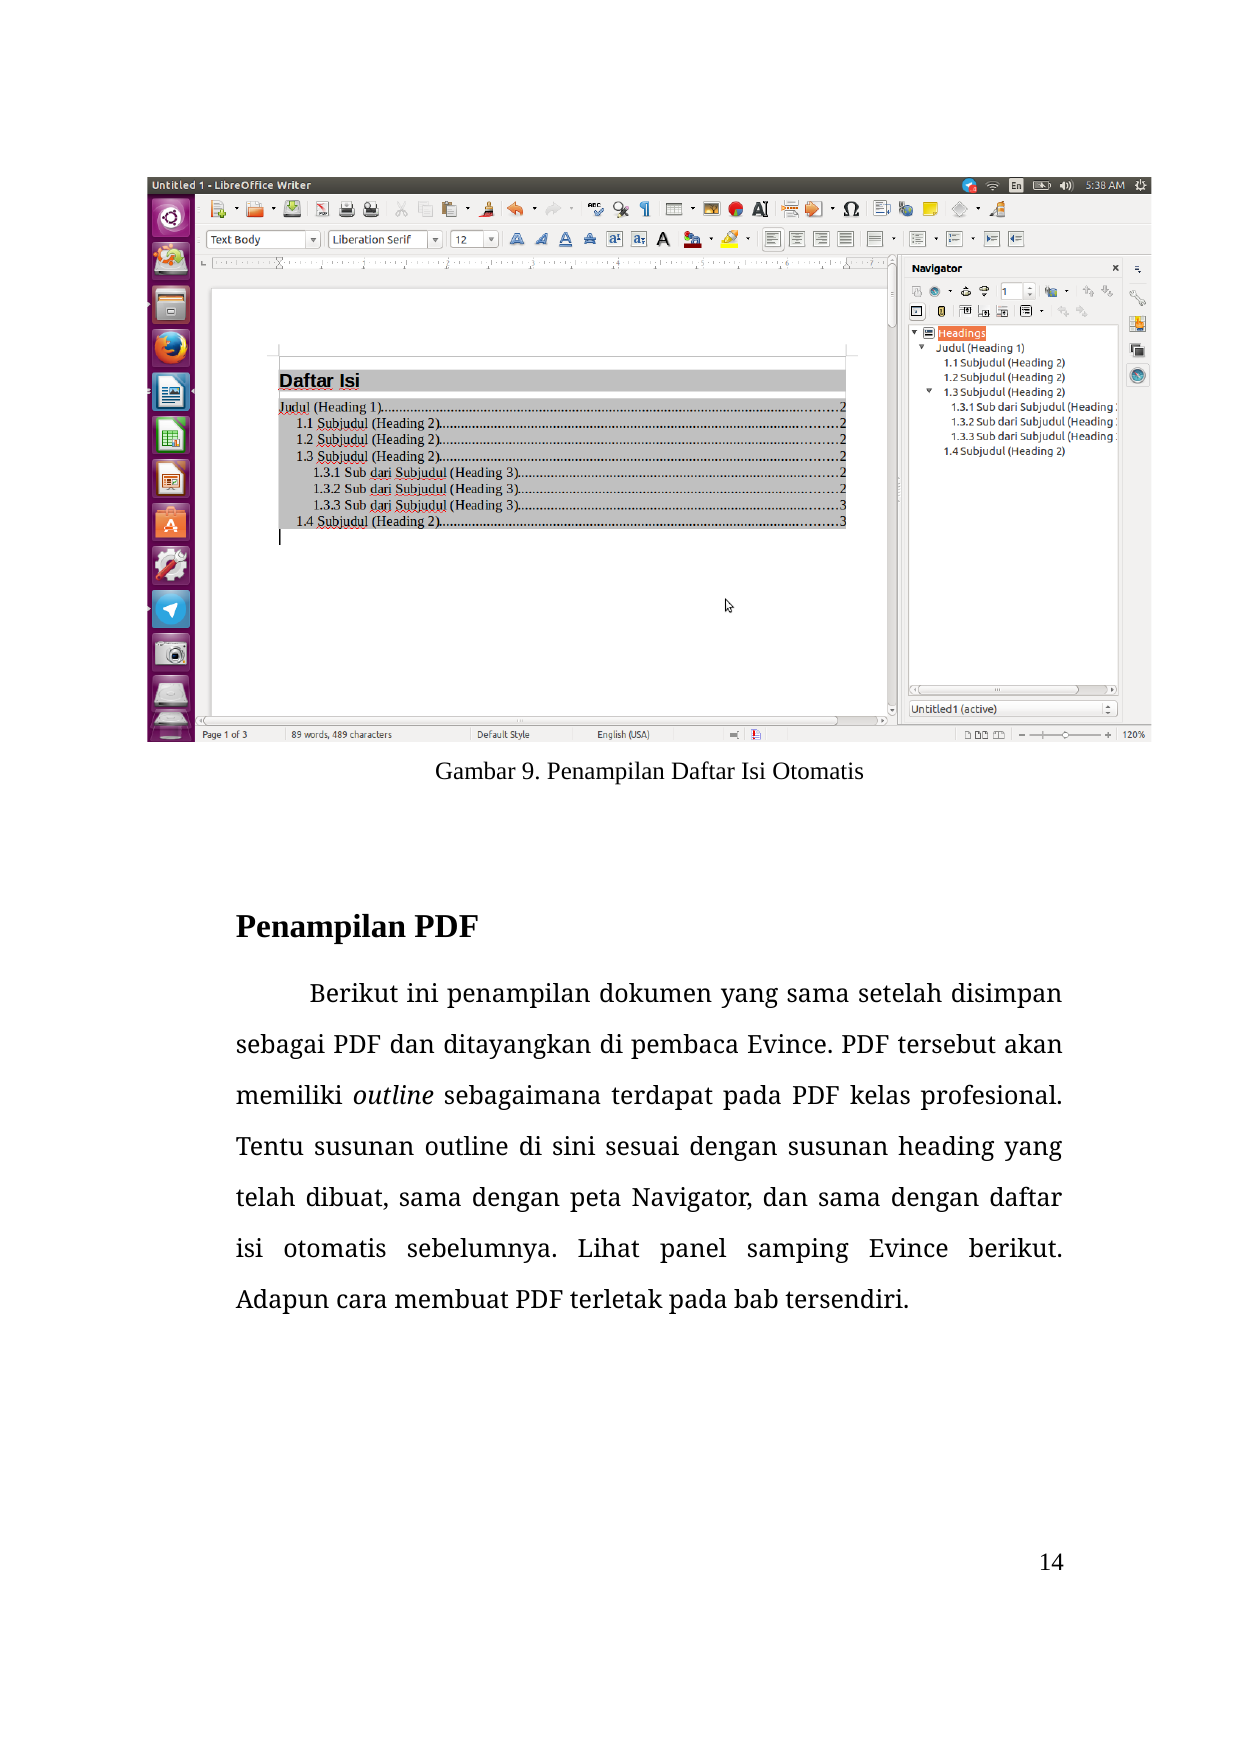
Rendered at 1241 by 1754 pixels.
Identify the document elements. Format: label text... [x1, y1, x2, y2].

picture [147, 177, 1152, 742]
text Gambar 9. Penampilan Daftar Isi Otomatis [236, 742, 1063, 784]
subtitle Penampilan PDF [236, 906, 1063, 944]
text Berikut ini penampilan dokumen yang sama setelah disimpan sebagai PDF dan ditayangkan di pembaca Evince. PDF tersebut akan memiliki outline sebagaimana terdapat pada PDF kelas profesional. Tentu susunan outline di sini sesuai dengan susunan heading yang telah dibuat, sama dengan peta Navigator, dan sama dengan daftar isi otomatis sebelumnya. Lihat panel samping Evince berikut. Adapun cara membuat PDF terletak pada bab tersendiri. [236, 976, 1063, 1316]
